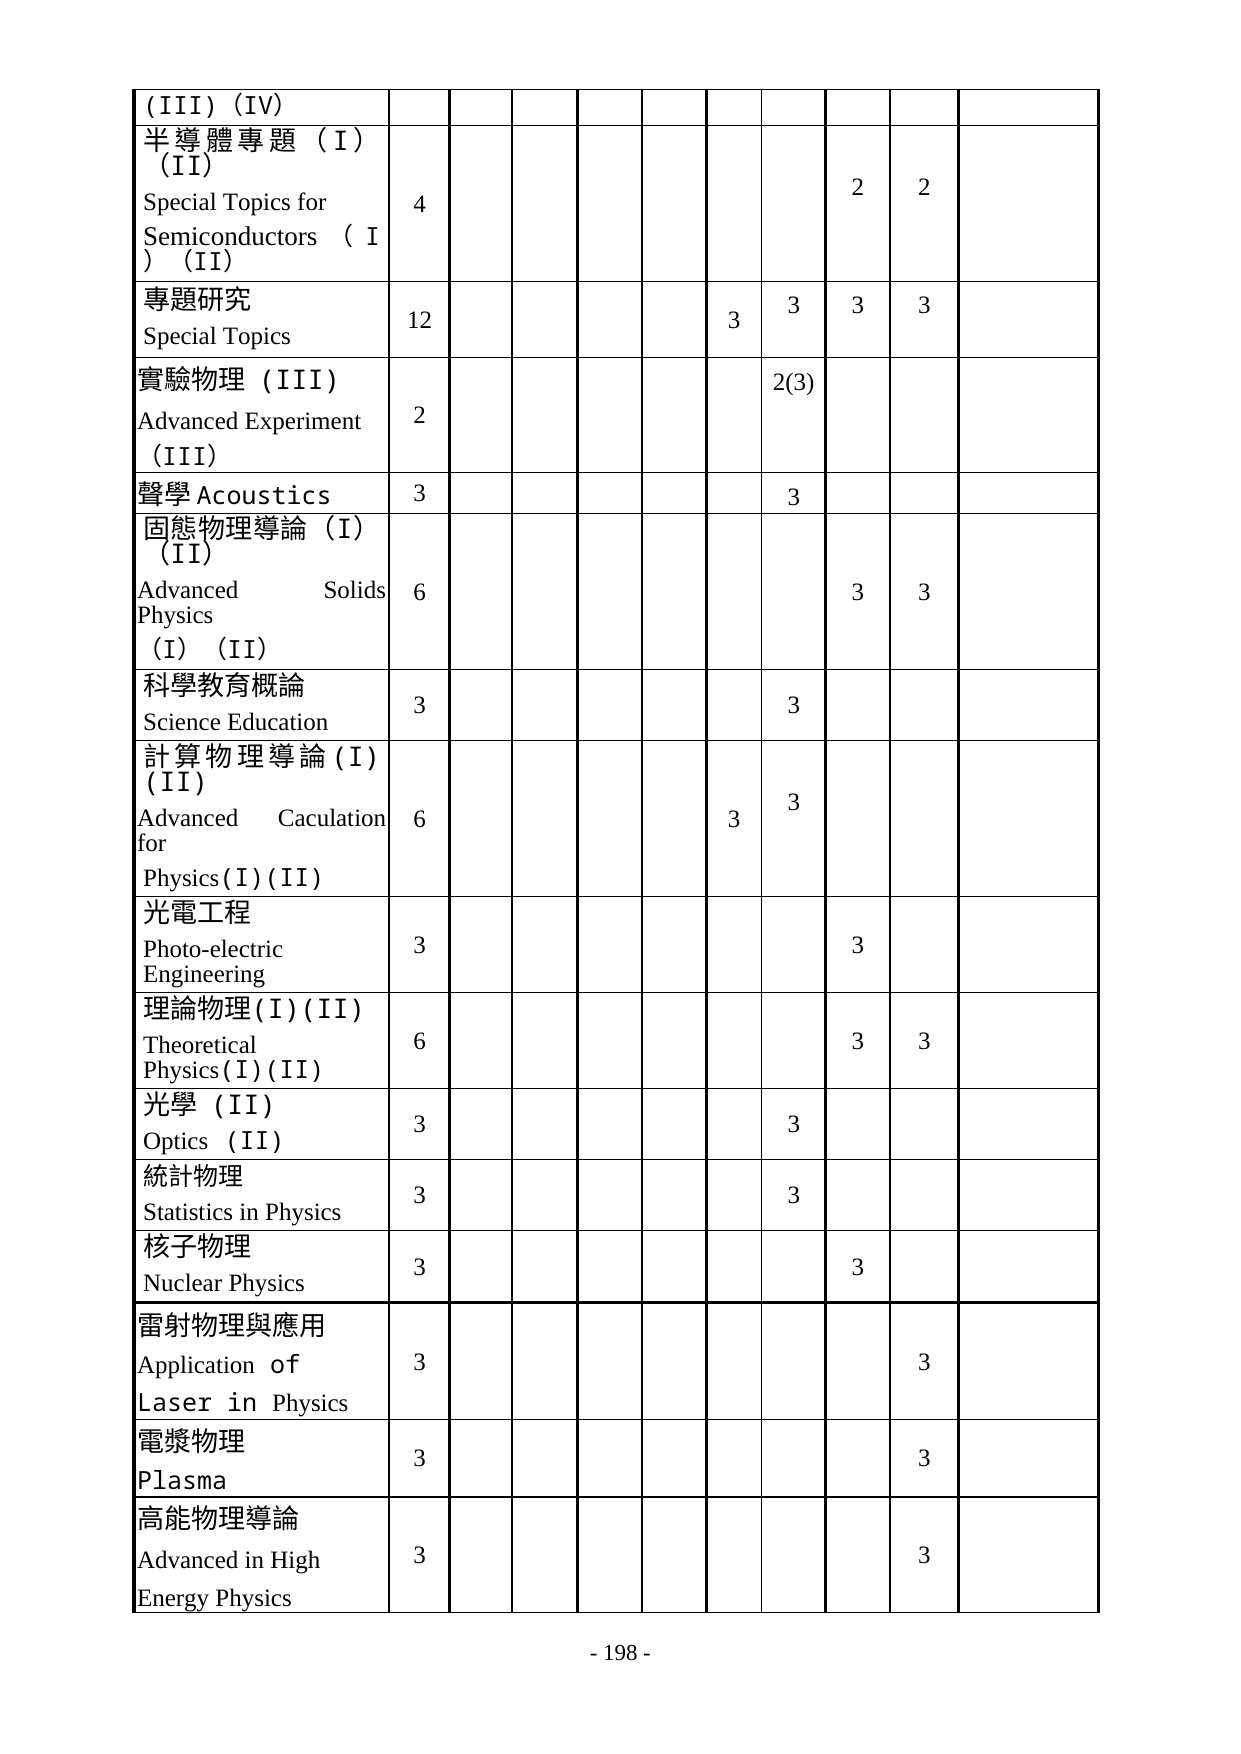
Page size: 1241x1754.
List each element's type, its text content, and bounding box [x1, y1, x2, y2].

table_cell 12 [390, 282, 448, 357]
table_cell 統計物理 Statistics in Physics [136, 1160, 388, 1230]
table_cell 計算物理導論(I)(II) Advanced Caculation for Physics(I)(II) [136, 741, 388, 896]
table_cell [708, 1160, 761, 1230]
table_cell [579, 1089, 641, 1159]
table_cell [451, 1304, 511, 1418]
table_cell [708, 514, 761, 669]
table_cell 2 [891, 126, 957, 281]
table_cell 3 [390, 1498, 448, 1612]
table_cell [643, 1498, 705, 1612]
table_cell [579, 1231, 641, 1301]
table_cell [762, 897, 824, 992]
table_cell [891, 358, 957, 472]
table_cell 4 [390, 126, 448, 281]
table_cell [762, 1304, 824, 1418]
table_cell [579, 90, 641, 125]
table_cell [708, 1089, 761, 1159]
table_cell [891, 473, 957, 513]
table_cell [513, 1304, 576, 1418]
table_cell [960, 1498, 1097, 1612]
table_cell 3 [390, 1304, 448, 1418]
table_cell 2 [827, 126, 889, 281]
table_cell [451, 282, 511, 357]
table_cell [451, 358, 511, 472]
table_cell 3 [891, 514, 957, 669]
table_cell [513, 1231, 576, 1301]
table_cell [960, 358, 1097, 472]
table_cell [960, 1231, 1097, 1301]
table_cell [643, 670, 705, 740]
table_cell [451, 126, 511, 281]
table_cell 3 [827, 282, 889, 357]
table_cell [451, 670, 511, 740]
table_cell [643, 741, 705, 896]
table_cell [708, 358, 761, 472]
table_cell [451, 90, 511, 125]
table_cell 3 [891, 1498, 957, 1612]
table_cell 3 [390, 1231, 448, 1301]
table_cell [643, 1089, 705, 1159]
table_cell [390, 90, 448, 125]
table_cell [513, 282, 576, 357]
table_cell 3 [827, 1231, 889, 1301]
table_cell 雷射物理與應用 Application of Laser in Physics [136, 1304, 388, 1418]
table_cell [513, 993, 576, 1088]
table_cell [960, 741, 1097, 896]
table_cell [579, 1420, 641, 1496]
table_cell [708, 897, 761, 992]
table_cell [513, 670, 576, 740]
table_cell 高能物理導論 Advanced in High Energy Physics [136, 1498, 388, 1612]
table_cell [708, 993, 761, 1088]
table_cell [451, 993, 511, 1088]
table_cell [891, 1231, 957, 1301]
table_cell [643, 1304, 705, 1418]
table_cell 實驗物理 (III) Advanced Experiment （III） [136, 358, 388, 472]
table_cell 光學 (II) Optics (II) [136, 1089, 388, 1159]
table_cell [643, 358, 705, 472]
table_cell [708, 1231, 761, 1301]
table_cell [762, 1498, 824, 1612]
table_cell [960, 1304, 1097, 1418]
table_cell [513, 1498, 576, 1612]
table_cell [827, 1160, 889, 1230]
table_cell [708, 1420, 761, 1496]
table_cell [762, 1420, 824, 1496]
table_cell [960, 1160, 1097, 1230]
table_cell 3 [891, 282, 957, 357]
table_cell 3 [762, 670, 824, 740]
table_cell [579, 993, 641, 1088]
table_cell 3 [390, 1420, 448, 1496]
table_cell [579, 358, 641, 472]
table_cell [451, 1160, 511, 1230]
table_cell [451, 514, 511, 669]
table_cell 3 [390, 1089, 448, 1159]
table_cell [960, 514, 1097, 669]
table_cell [827, 670, 889, 740]
table_cell [513, 1420, 576, 1496]
table_cell [827, 1089, 889, 1159]
table_cell [827, 1498, 889, 1612]
table_cell [513, 741, 576, 896]
table_cell [891, 897, 957, 992]
table_cell 3 [762, 741, 824, 896]
table_cell [643, 1420, 705, 1496]
table_cell [708, 1498, 761, 1612]
table_cell [960, 670, 1097, 740]
table_cell [643, 993, 705, 1088]
table_cell [643, 897, 705, 992]
table_cell 3 [891, 1304, 957, 1418]
table_cell 3 [827, 993, 889, 1088]
table_cell 3 [827, 897, 889, 992]
table_cell [960, 897, 1097, 992]
table_cell [643, 514, 705, 669]
table_cell [960, 90, 1097, 125]
table_cell [579, 897, 641, 992]
table_cell 聲學Acoustics [136, 473, 388, 513]
table_cell [451, 473, 511, 513]
table_cell 3 [390, 670, 448, 740]
table_cell [708, 90, 761, 125]
table_cell 3 [390, 473, 448, 513]
table_cell [891, 1089, 957, 1159]
table_cell 3 [708, 741, 761, 896]
table_cell [579, 473, 641, 513]
table_cell 3 [708, 282, 761, 357]
table_cell [451, 1231, 511, 1301]
table_cell [513, 126, 576, 281]
table_cell [513, 1089, 576, 1159]
table_cell 3 [891, 993, 957, 1088]
table_cell 6 [390, 741, 448, 896]
table_cell [451, 1089, 511, 1159]
table_cell [451, 1420, 511, 1496]
table_cell [513, 897, 576, 992]
table_cell 3 [762, 1160, 824, 1230]
table_cell [579, 1160, 641, 1230]
table_cell [579, 514, 641, 669]
table_cell [960, 1420, 1097, 1496]
table_cell [451, 1498, 511, 1612]
table_cell [827, 473, 889, 513]
table_cell 電漿物理 Plasma [136, 1420, 388, 1496]
table_cell [451, 897, 511, 992]
table_cell [762, 993, 824, 1088]
table_cell [643, 1160, 705, 1230]
table_cell [579, 1498, 641, 1612]
table_cell 3 [827, 514, 889, 669]
table_cell [643, 282, 705, 357]
table_cell [579, 282, 641, 357]
table_cell 3 [762, 1089, 824, 1159]
table_cell [643, 1231, 705, 1301]
table_cell 核子物理 Nuclear Physics [136, 1231, 388, 1301]
table_cell [827, 90, 889, 125]
table_cell [960, 473, 1097, 513]
table_cell 2 [390, 358, 448, 472]
table_cell 3 [891, 1420, 957, 1496]
table_cell 半導體專題（I）（II） Special Topics for Semiconductors（I）（II） [136, 126, 388, 281]
table_cell [708, 670, 761, 740]
table_cell [762, 126, 824, 281]
table_cell [708, 1304, 761, 1418]
table_cell [960, 282, 1097, 357]
table_cell [827, 741, 889, 896]
table_cell 6 [390, 993, 448, 1088]
table_cell 專題研究 Special Topics [136, 282, 388, 357]
table_cell [451, 741, 511, 896]
table_cell [827, 1304, 889, 1418]
table_cell [891, 1160, 957, 1230]
table_cell 固態物理導論（I）（II） Advanced Solids Physics （I）（II） [136, 514, 388, 669]
table_cell 2(3) [762, 358, 824, 472]
table_cell [643, 126, 705, 281]
table_cell [960, 993, 1097, 1088]
table_cell [891, 741, 957, 896]
table_cell [827, 358, 889, 472]
table_cell [827, 1420, 889, 1496]
table_cell 3 [762, 473, 824, 513]
table_cell [762, 1231, 824, 1301]
table_cell [960, 126, 1097, 281]
table_cell [513, 473, 576, 513]
table_cell [513, 514, 576, 669]
table_cell [579, 741, 641, 896]
table_cell [579, 670, 641, 740]
table_cell [762, 90, 824, 125]
table_cell [513, 358, 576, 472]
table_cell [960, 1089, 1097, 1159]
table_cell [513, 90, 576, 125]
table_cell [513, 1160, 576, 1230]
table_cell 理論物理(I)(II) Theoretical Physics(I)(II) [136, 993, 388, 1088]
table_cell [762, 514, 824, 669]
table_cell 6 [390, 514, 448, 669]
table_cell 光電工程 Photo-electric Engineering [136, 897, 388, 992]
table_cell [891, 670, 957, 740]
table_cell 3 [390, 1160, 448, 1230]
table_cell (III)（IV） [136, 90, 388, 125]
table_cell [579, 126, 641, 281]
table_cell [708, 126, 761, 281]
table_cell [643, 90, 705, 125]
table_cell 科學教育概論 Science Education [136, 670, 388, 740]
table_cell [708, 473, 761, 513]
table_cell [891, 90, 957, 125]
table_cell 3 [390, 897, 448, 992]
table_cell [579, 1304, 641, 1418]
table_cell [643, 473, 705, 513]
table_cell 3 [762, 282, 824, 357]
